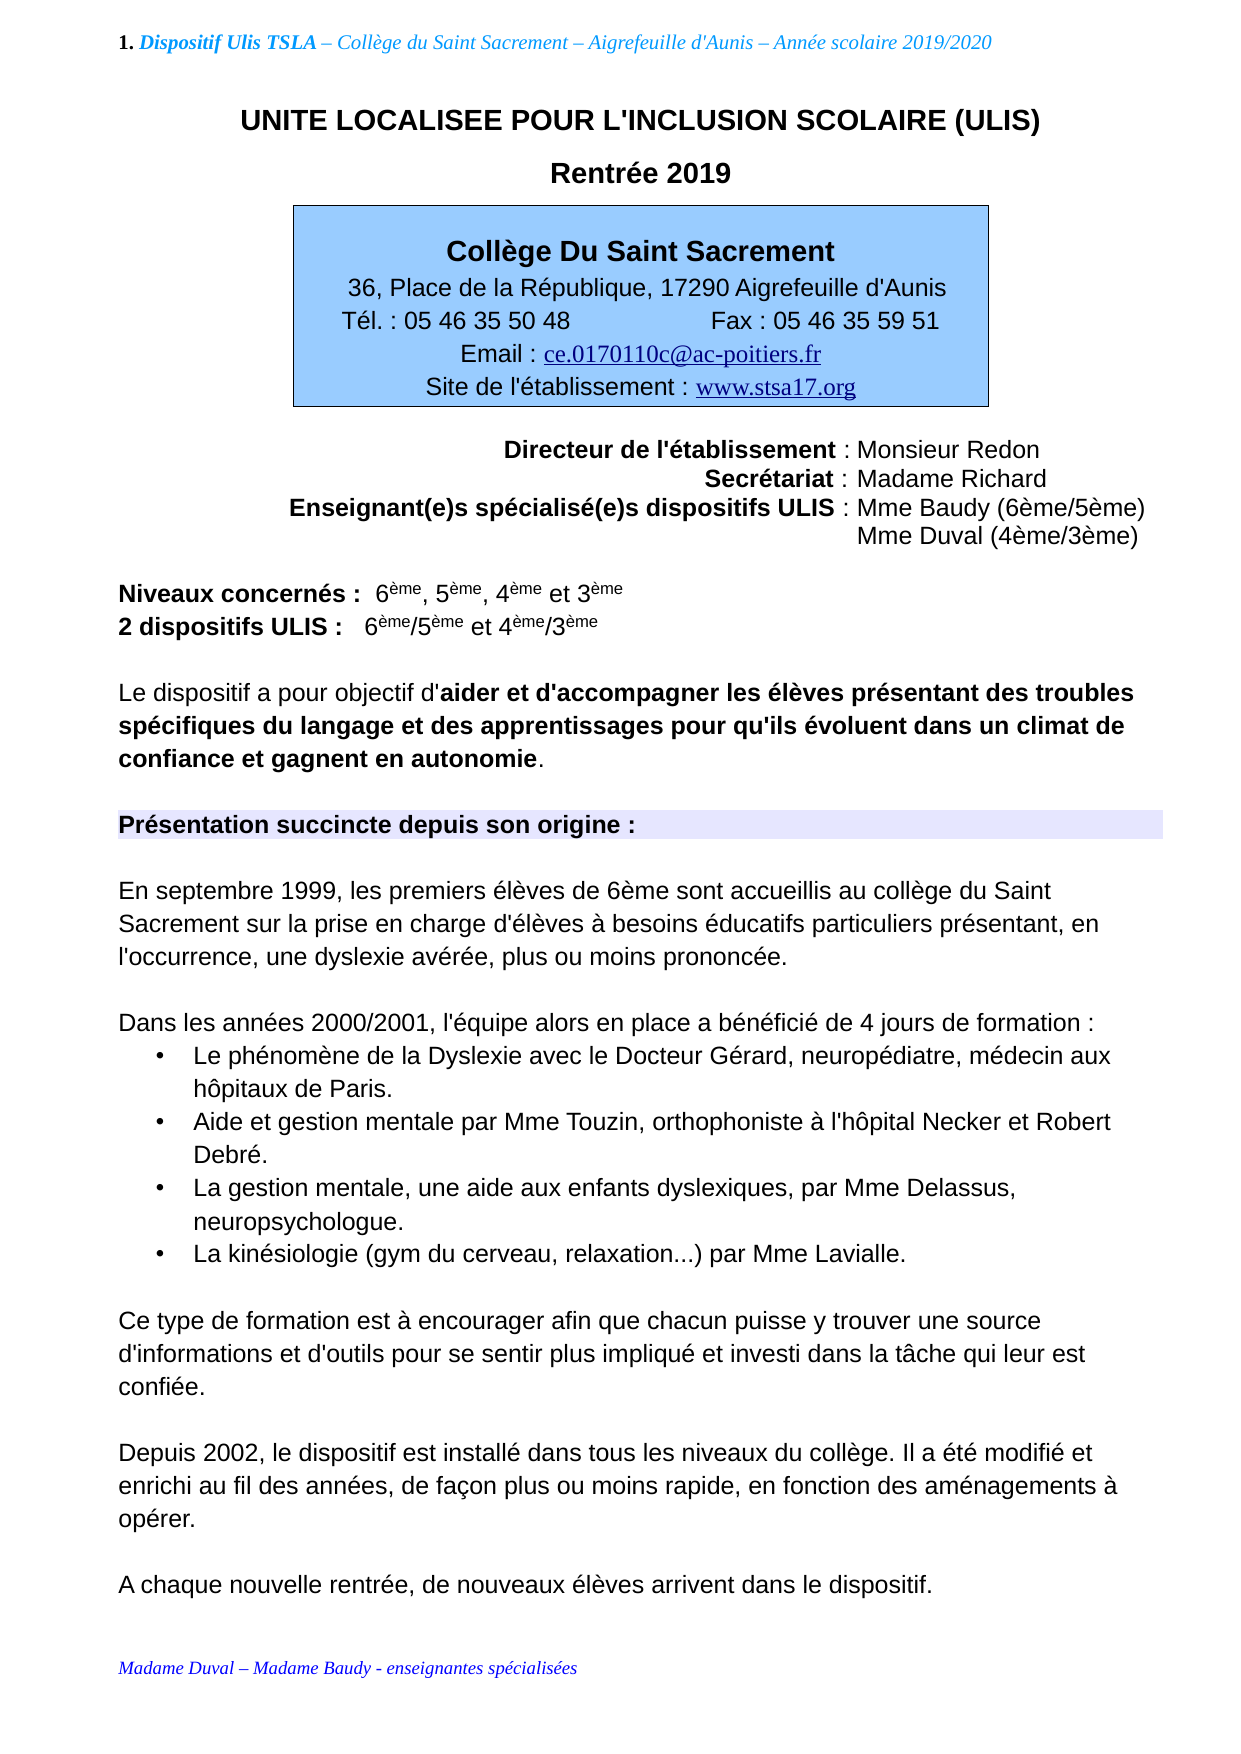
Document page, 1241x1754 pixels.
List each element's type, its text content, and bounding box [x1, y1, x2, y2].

text Présentation succincte depuis son origine : [118, 810, 1163, 839]
text Collège Du Saint Sacrement [294, 234, 988, 268]
list Le phénomène de la Dyslexie avec le Docteur Gérard, neuropédiatre, médecin aux hôpitaux de Paris. [156, 1041, 1163, 1103]
text Enseignant(e)s spécialisé(e)s dispositifs ULIS : Mme Baudy (6ème/5ème) [118, 492, 1163, 521]
text 2 dispositifs ULIS : 6ème/5ème et 4ème/3ème [118, 612, 1163, 641]
text Ce type de formation est à encourager afin que chacun puisse y trouver une source d'informations et d'outils pour se sentir plus impliqué et investi dans la tâche qui leur est confiée. [118, 1306, 1163, 1400]
text 36, Place de la République, 17290 Aigrefeuille d'Aunis [294, 273, 988, 302]
list Aide et gestion mentale par Mme Touzin, orthophoniste à l'hôpital Necker et Robert Debré. [156, 1107, 1163, 1169]
text Directeur de l'établissement : Monsieur Redon [118, 435, 1163, 464]
text Email : ce.0170110c@ac-poitiers.fr [294, 339, 988, 368]
text Site de l'établissement : www.stsa17.org [294, 372, 988, 401]
text Secrétariat : Madame Richard [118, 464, 1163, 492]
text Tél. : 05 46 35 50 48 Fax : 05 46 35 59 51 [294, 306, 988, 334]
text [294, 268, 988, 273]
text [294, 368, 988, 372]
text [294, 401, 988, 405]
text A chaque nouvelle rentrée, de nouveaux élèves arrivent dans le dispositif. [118, 1570, 1163, 1598]
text [294, 334, 988, 339]
text UNITE LOCALISEE POUR L'INCLUSION SCOLAIRE (ULIS) [118, 103, 1163, 137]
text Le dispositif a pour objectif d'aider et d'accompagner les élèves présentant des troubles spécifiques du langage et des apprentissages pour qu'ils évoluent dans un climat de confiance et gagnent en autonomie. [118, 678, 1163, 773]
list La gestion mentale, une aide aux enfants dyslexiques, par Mme Delassus, neuropsychologue. [156, 1173, 1163, 1235]
text Depuis 2002, le dispositif est installé dans tous les niveaux du collège. Il a été modifié et enrichi au fil des années, de façon plus ou moins rapide, en fonction des aménagements à opérer. [118, 1438, 1163, 1532]
text [294, 302, 988, 306]
list La kinésiologie (gym du cerveau, relaxation...) par Mme Lavialle. [156, 1239, 1163, 1268]
text En septembre 1999, les premiers élèves de 6ème sont accueillis au collège du Saint Sacrement sur la prise en charge d'élèves à besoins éducatifs particuliers présentant, en l'occurrence, une dyslexie avérée, plus ou moins prononcée. [118, 876, 1163, 971]
text Dans les années 2000/2001, l'équipe alors en place a bénéficié de 4 jours de formation : [118, 1008, 1163, 1037]
text Mme Duval (4ème/3ème) [118, 521, 1163, 550]
text Rentrée 2019 [118, 156, 1163, 189]
text Niveaux concernés : 6ème, 5ème, 4ème et 3ème [118, 579, 1163, 607]
